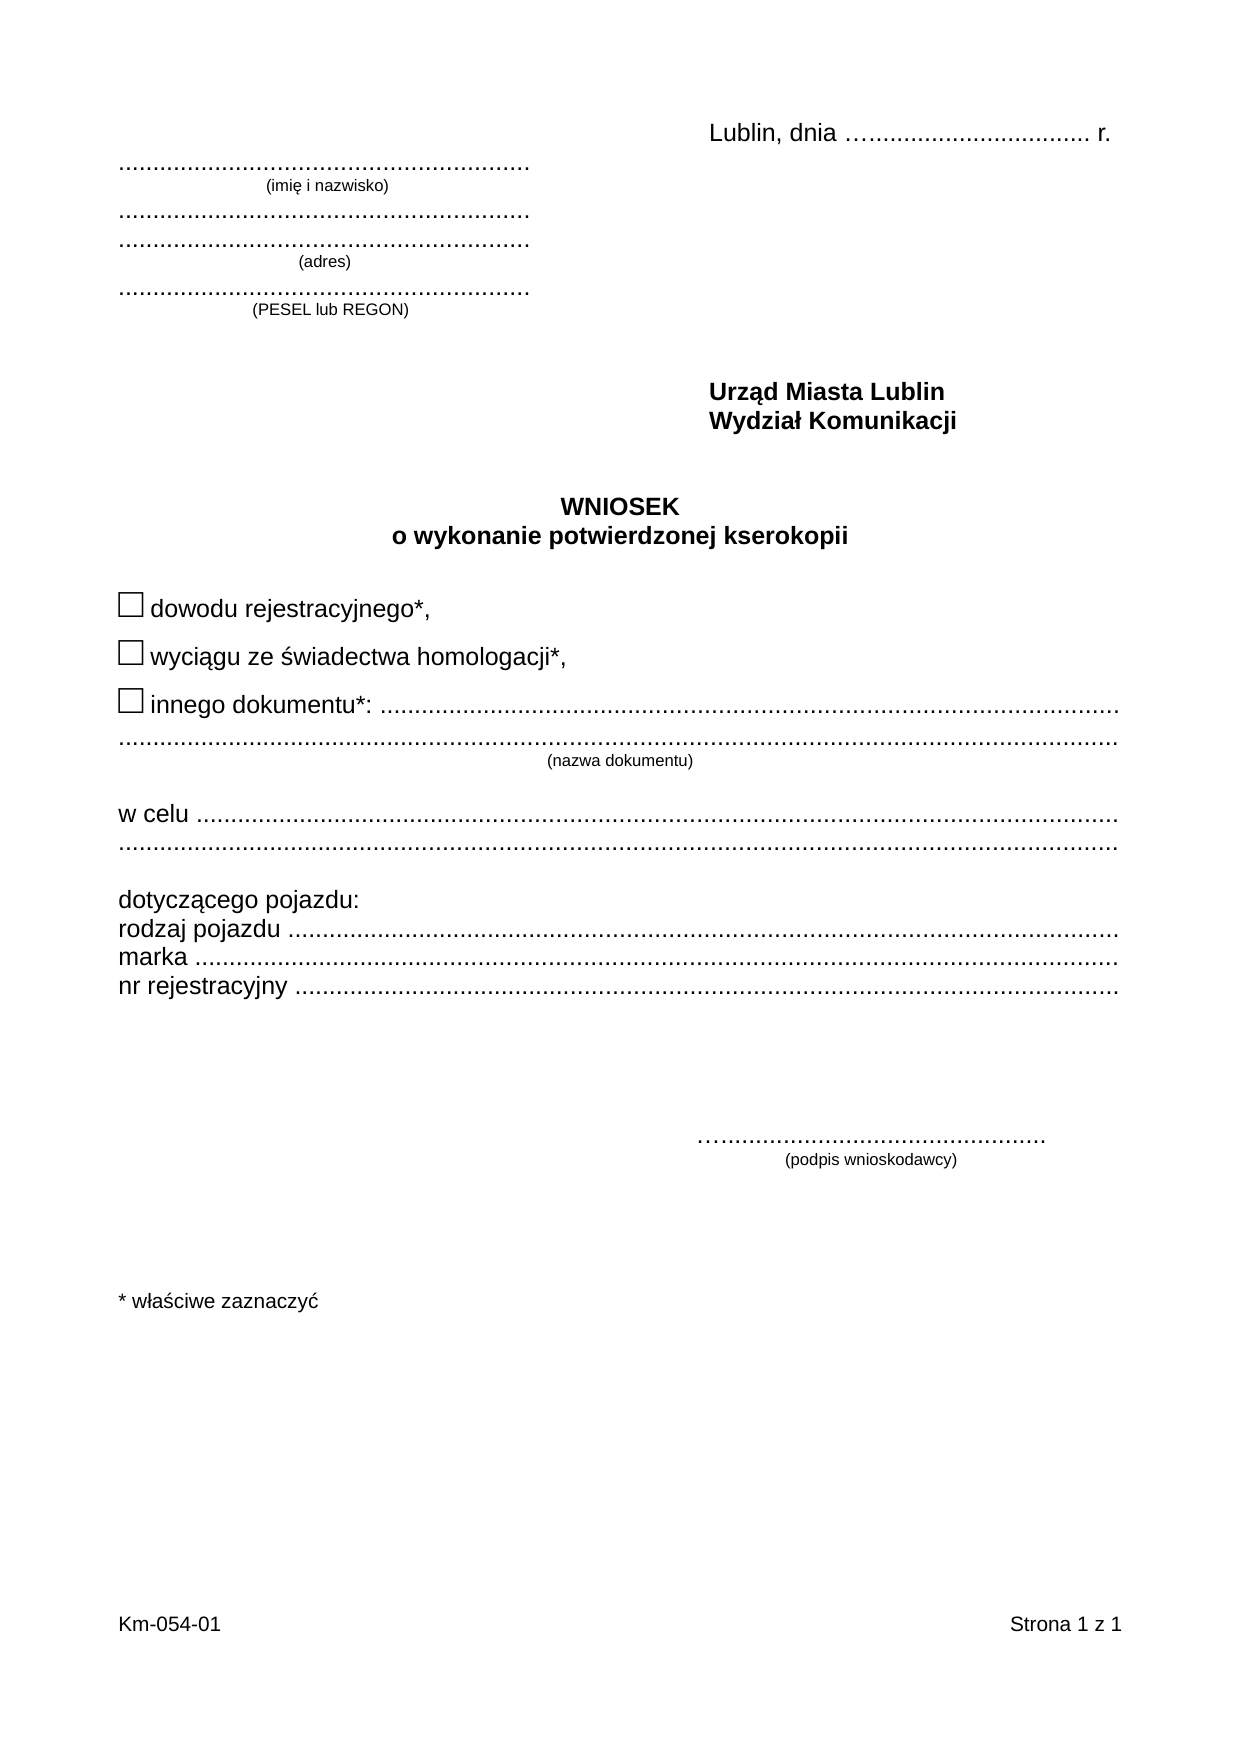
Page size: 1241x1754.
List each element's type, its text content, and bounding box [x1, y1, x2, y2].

text (PESEL lub REGON) [118, 300, 1122, 319]
text marka [118, 942, 1122, 971]
text rodzaj pojazdu [118, 913, 1122, 942]
text o wykonanie potwierdzonej kserokopii [118, 521, 1122, 549]
text □ dowodu rejestracyjnego*, [118, 578, 1122, 626]
table_header …............................................... (podpis wnioskodawcy) [620, 1115, 1122, 1174]
text □ innego dokumentu*: [118, 674, 1122, 722]
text Urząd Miasta Lublin [118, 377, 1122, 406]
text (nazwa dokumentu) [118, 751, 1122, 770]
text Wydział Komunikacji [118, 406, 1122, 434]
text Lublin, dnia …................................ r. [118, 118, 1122, 147]
text □ wyciągu ze świadectwa homologacji*, [118, 626, 1122, 674]
text (imię i nazwisko) [118, 176, 1122, 195]
text WNIOSEK [118, 492, 1122, 521]
text w celu [118, 798, 1122, 827]
text nr rejestracyjny [118, 971, 1122, 1000]
table_header [118, 1115, 620, 1174]
text * właściwe zaznaczyć [118, 1289, 1122, 1313]
text dotyczącego pojazdu: [118, 885, 1122, 913]
text (adres) [118, 252, 1122, 271]
